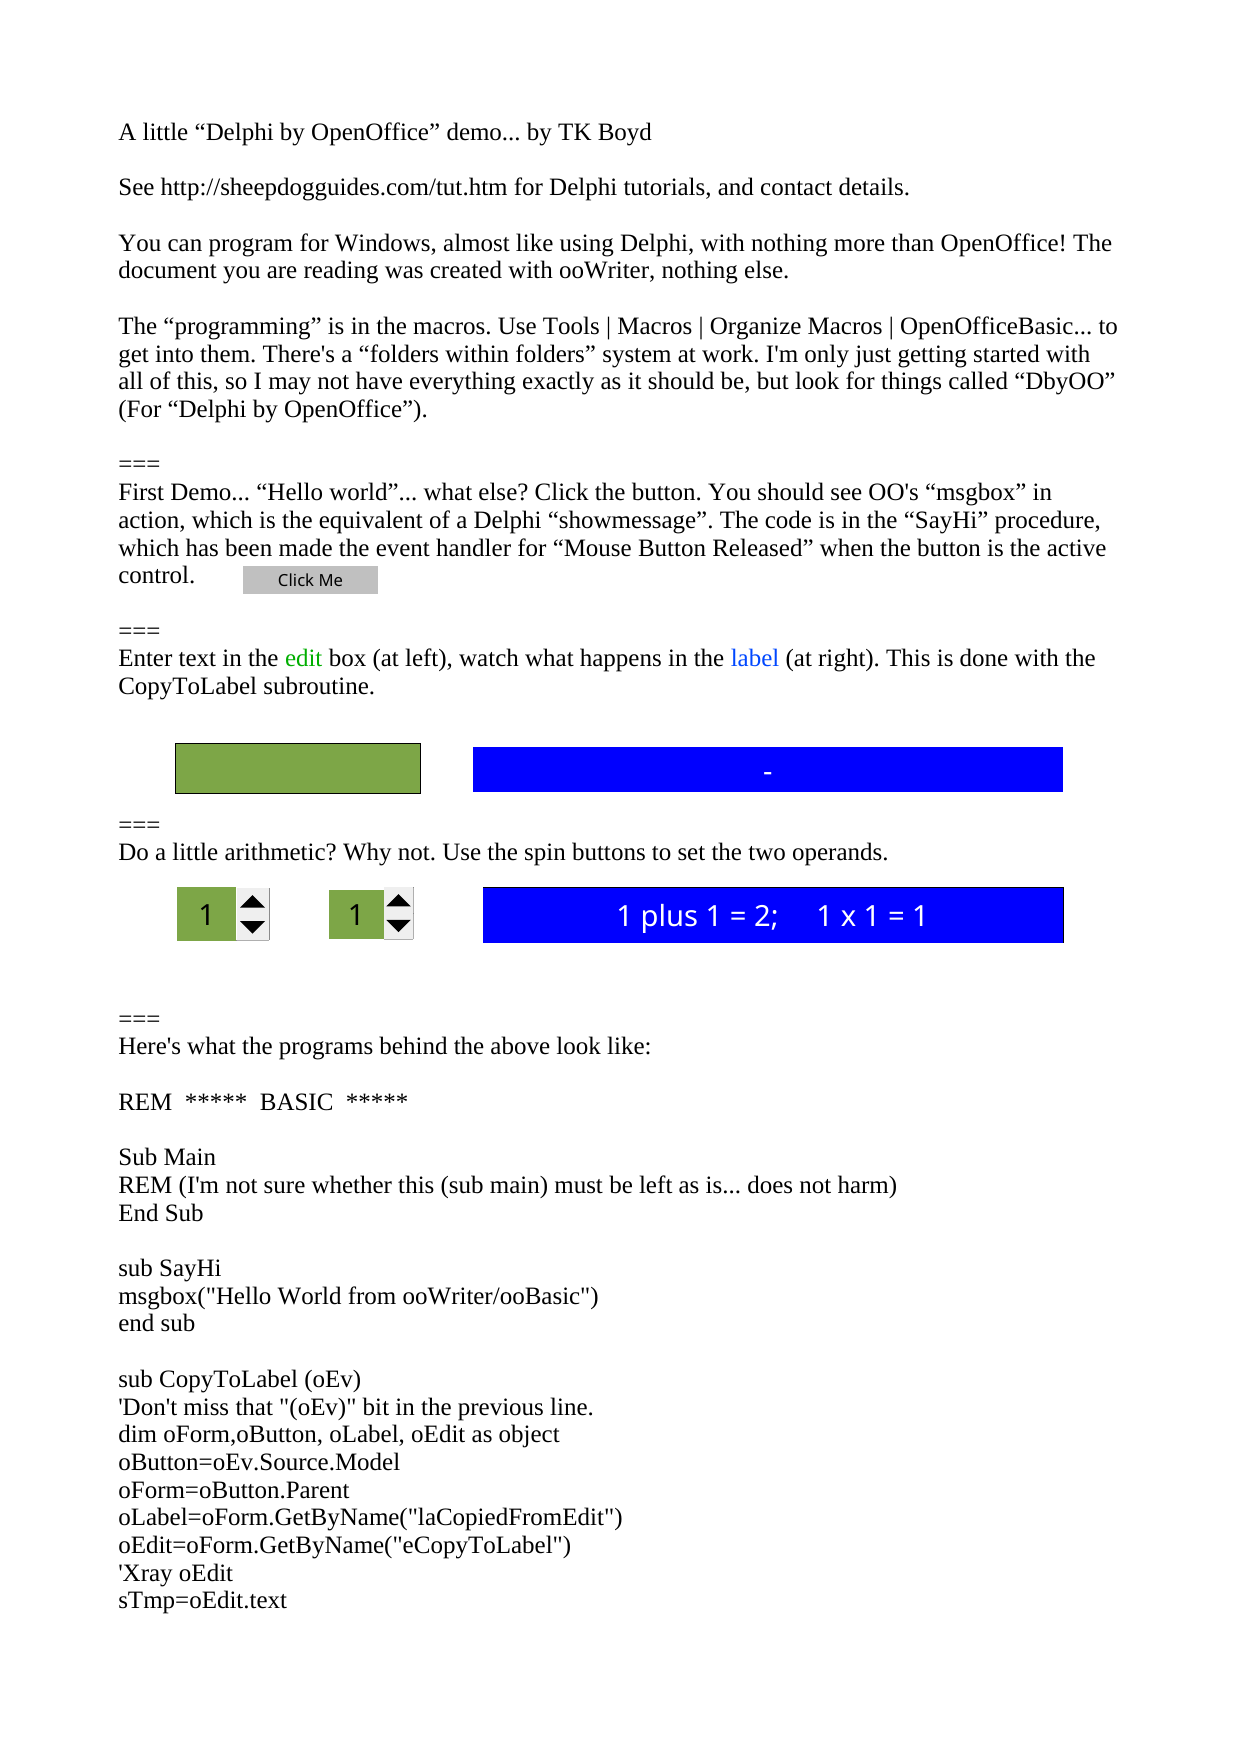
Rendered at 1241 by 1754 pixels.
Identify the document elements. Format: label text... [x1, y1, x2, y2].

text First Demo... “Hello world”... what else? Click the button. You should see OO's “msgbox” in action, which is the equivalent of a Delphi “showmessage”. The code is in the “SayHi” procedure, which has been made the event handler for “Mouse Button Released” when the button is the active control. [118, 478, 1122, 589]
text REM (I'm not sure whether this (sub main) must be left as is... does not harm) [118, 1171, 1122, 1199]
text See http://sheepdogguides.com/tut.htm for Delphi tutorials, and contact details. [118, 173, 1122, 201]
text Here's what the programs behind the above look like: [118, 1032, 1122, 1060]
text end sub [118, 1309, 1122, 1337]
text The “programming” is in the macros. Use Tools | Macros | Organize Macros | OpenOfficeBasic... to get into them. There's a “folders within folders” system at work. I'm only just getting started with all of this, so I may not have everything exactly as it should be, but look for things called “DbyOO” (For “Delphi by OpenOffice”). [118, 312, 1122, 423]
text Enter text in the edit box (at left), watch what happens in the label (at right). This is done with the CopyToLabel subroutine. [118, 644, 1122, 700]
text sTmp=oEdit.text [118, 1587, 1122, 1614]
text A little “Delphi by OpenOffice” demo... by TK Boyd [118, 118, 1122, 146]
text oButton=oEv.Source.Model [118, 1448, 1122, 1476]
text oEdit=oForm.GetByName("eCopyToLabel") [118, 1531, 1122, 1559]
text === [118, 1005, 1122, 1032]
text 'Xray oEdit [118, 1559, 1122, 1587]
text Do a little arithmetic? Why not. Use the spin buttons to set the two operands. [118, 838, 1122, 866]
text REM ***** BASIC ***** [118, 1088, 1122, 1116]
text msgbox("Hello World from ooWriter/ooBasic") [118, 1282, 1122, 1309]
text 'Don't miss that "(oEv)" bit in the previous line. [118, 1393, 1122, 1420]
text === [118, 617, 1122, 644]
text You can program for Windows, almost like using Delphi, with nothing more than OpenOffice! The document you are reading was created with ooWriter, nothing else. [118, 229, 1122, 284]
text dim oForm,oButton, oLabel, oEdit as object [118, 1420, 1122, 1448]
text sub CopyToLabel (oEv) [118, 1365, 1122, 1393]
text === [118, 451, 1122, 478]
text sub SayHi [118, 1254, 1122, 1282]
text oForm=oButton.Parent [118, 1476, 1122, 1503]
text === [118, 811, 1122, 838]
text End Sub [118, 1199, 1122, 1226]
text oLabel=oForm.GetByName("laCopiedFromEdit") [118, 1503, 1122, 1531]
text Sub Main [118, 1143, 1122, 1171]
